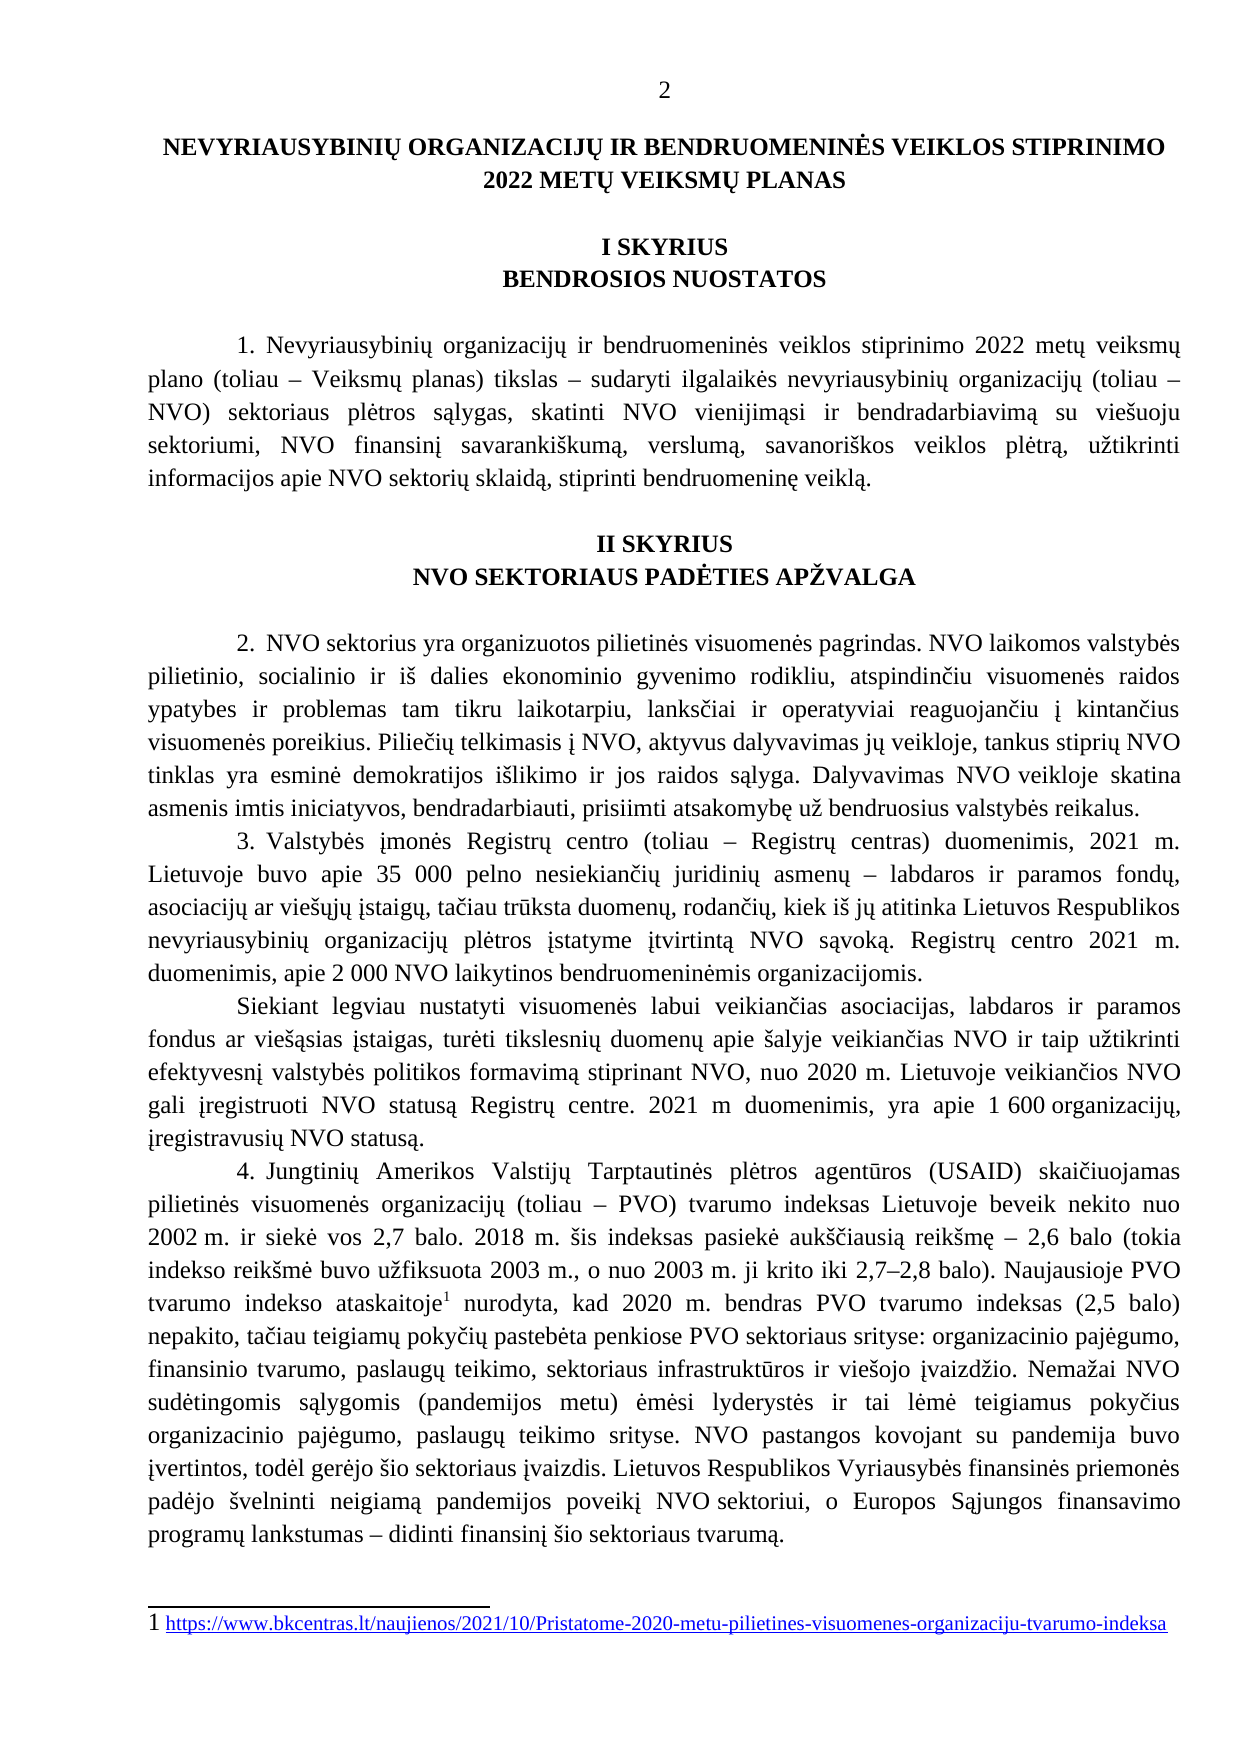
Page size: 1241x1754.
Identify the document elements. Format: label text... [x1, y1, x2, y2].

text 3. Valstybės įmonės Registrų centro (toliau – Registrų centras) duomenimis, 2021 m. Lietuvoje buvo apie 35 000 pelno nesiekiančių juridinių asmenų – labdaros ir paramos fondų, asociacijų ar viešųjų įstaigų, tačiau trūksta duomenų, rodančių, kiek iš jų atitinka Lietuvos Respublikos nevyriausybinių organizacijų plėtros įstatyme įtvirtintą NVO sąvoką. Registrų centro 2021 m. duomenimis, apie 2 000 NVO laikytinos bendruomeninėmis organizacijomis. [148, 826, 1181, 987]
text https://www.bkcentras.lt/naujienos/2021/10/Pristatome-2020-metu-pilietines-visuomenes-organizaciju-tvarumo-indeksa [148, 1607, 1181, 1636]
text II SKYRIUS [148, 529, 1181, 557]
text 2. NVO sektorius yra organizuotos pilietinės visuomenės pagrindas. NVO laikomos valstybės pilietinio, socialinio ir iš dalies ekonominio gyvenimo rodikliu, atspindinčiu visuomenės raidos ypatybes ir problemas tam tikru laikotarpiu, lanksčiai ir operatyviai reaguojančiu į kintančius visuomenės poreikius. Piliečių telkimasis į NVO, aktyvus dalyvavimas jų veikloje, tankus stiprių NVO tinklas yra esminė demokratijos išlikimo ir jos raidos sąlyga. Dalyvavimas NVO veikloje skatina asmenis imtis iniciatyvos, bendradarbiauti, prisiimti atsakomybę už bendruosius valstybės reikalus. [148, 628, 1181, 822]
text NVO SEKTORIAUS PADĖTIES APŽVALGA [148, 562, 1181, 591]
text BENDROSIOS NUOSTATOS [148, 264, 1181, 293]
text NEVYRIAUSYBINIŲ ORGANIZACIJŲ IR BENDRUOMENINĖS VEIKLOS STIPRINIMO 2022 METŲ VEIKSMŲ PLANAS [148, 132, 1181, 194]
text 4. Jungtinių Amerikos Valstijų Tarptautinės plėtros agentūros (USAID) skaičiuojamas pilietinės visuomenės organizacijų (toliau – PVO) tvarumo indeksas Lietuvoje beveik nekito nuo 2002 m. ir siekė vos 2,7 balo. 2018 m. šis indeksas pasiekė aukščiausią reikšmę – 2,6 balo (tokia indekso reikšmė buvo užfiksuota 2003 m., o nuo 2003 m. ji krito iki 2,7–2,8 balo). Naujausioje PVO tvarumo indekso ataskaitoje nurodyta, kad 2020 m. bendras PVO tvarumo indeksas (2,5 balo) nepakito, tačiau teigiamų pokyčių pastebėta penkiose PVO sektoriaus srityse: organizacinio pajėgumo, finansinio tvarumo, paslaugų teikimo, sektoriaus infrastruktūros ir viešojo įvaizdžio. Nemažai NVO sudėtingomis sąlygomis (pandemijos metu) ėmėsi lyderystės ir tai lėmė teigiamus pokyčius organizacinio pajėgumo, paslaugų teikimo srityse. NVO pastangos kovojant su pandemija buvo įvertintos, todėl gerėjo šio sektoriaus įvaizdis. Lietuvos Respublikos Vyriausybės finansinės priemonės padėjo švelninti neigiamą pandemijos poveikį NVO sektoriui, o Europos Sąjungos finansavimo programų lankstumas – didinti finansinį šio sektoriaus tvarumą. [148, 1156, 1181, 1548]
text I SKYRIUS [148, 232, 1181, 260]
text 1. Nevyriausybinių organizacijų ir bendruomeninės veiklos stiprinimo 2022 metų veiksmų plano (toliau – Veiksmų planas) tikslas – sudaryti ilgalaikės nevyriausybinių organizacijų (toliau – NVO) sektoriaus plėtros sąlygas, skatinti NVO vienijimąsi ir bendradarbiavimą su viešuoju sektoriumi, NVO finansinį savarankiškumą, verslumą, savanoriškos veiklos plėtrą, užtikrinti informacijos apie NVO sektorių sklaidą, stiprinti bendruomeninę veiklą. [148, 331, 1181, 491]
text Siekiant legviau nustatyti visuomenės labui veikiančias asociacijas, labdaros ir paramos fondus ar viešąsias įstaigas, turėti tikslesnių duomenų apie šalyje veikiančias NVO ir taip užtikrinti efektyvesnį valstybės politikos formavimą stiprinant NVO, nuo 2020 m. Lietuvoje veikiančios NVO gali įregistruoti NVO statusą Registrų centre. 2021 m duomenimis, yra apie 1 600 organizacijų, įregistravusių NVO statusą. [148, 991, 1181, 1152]
